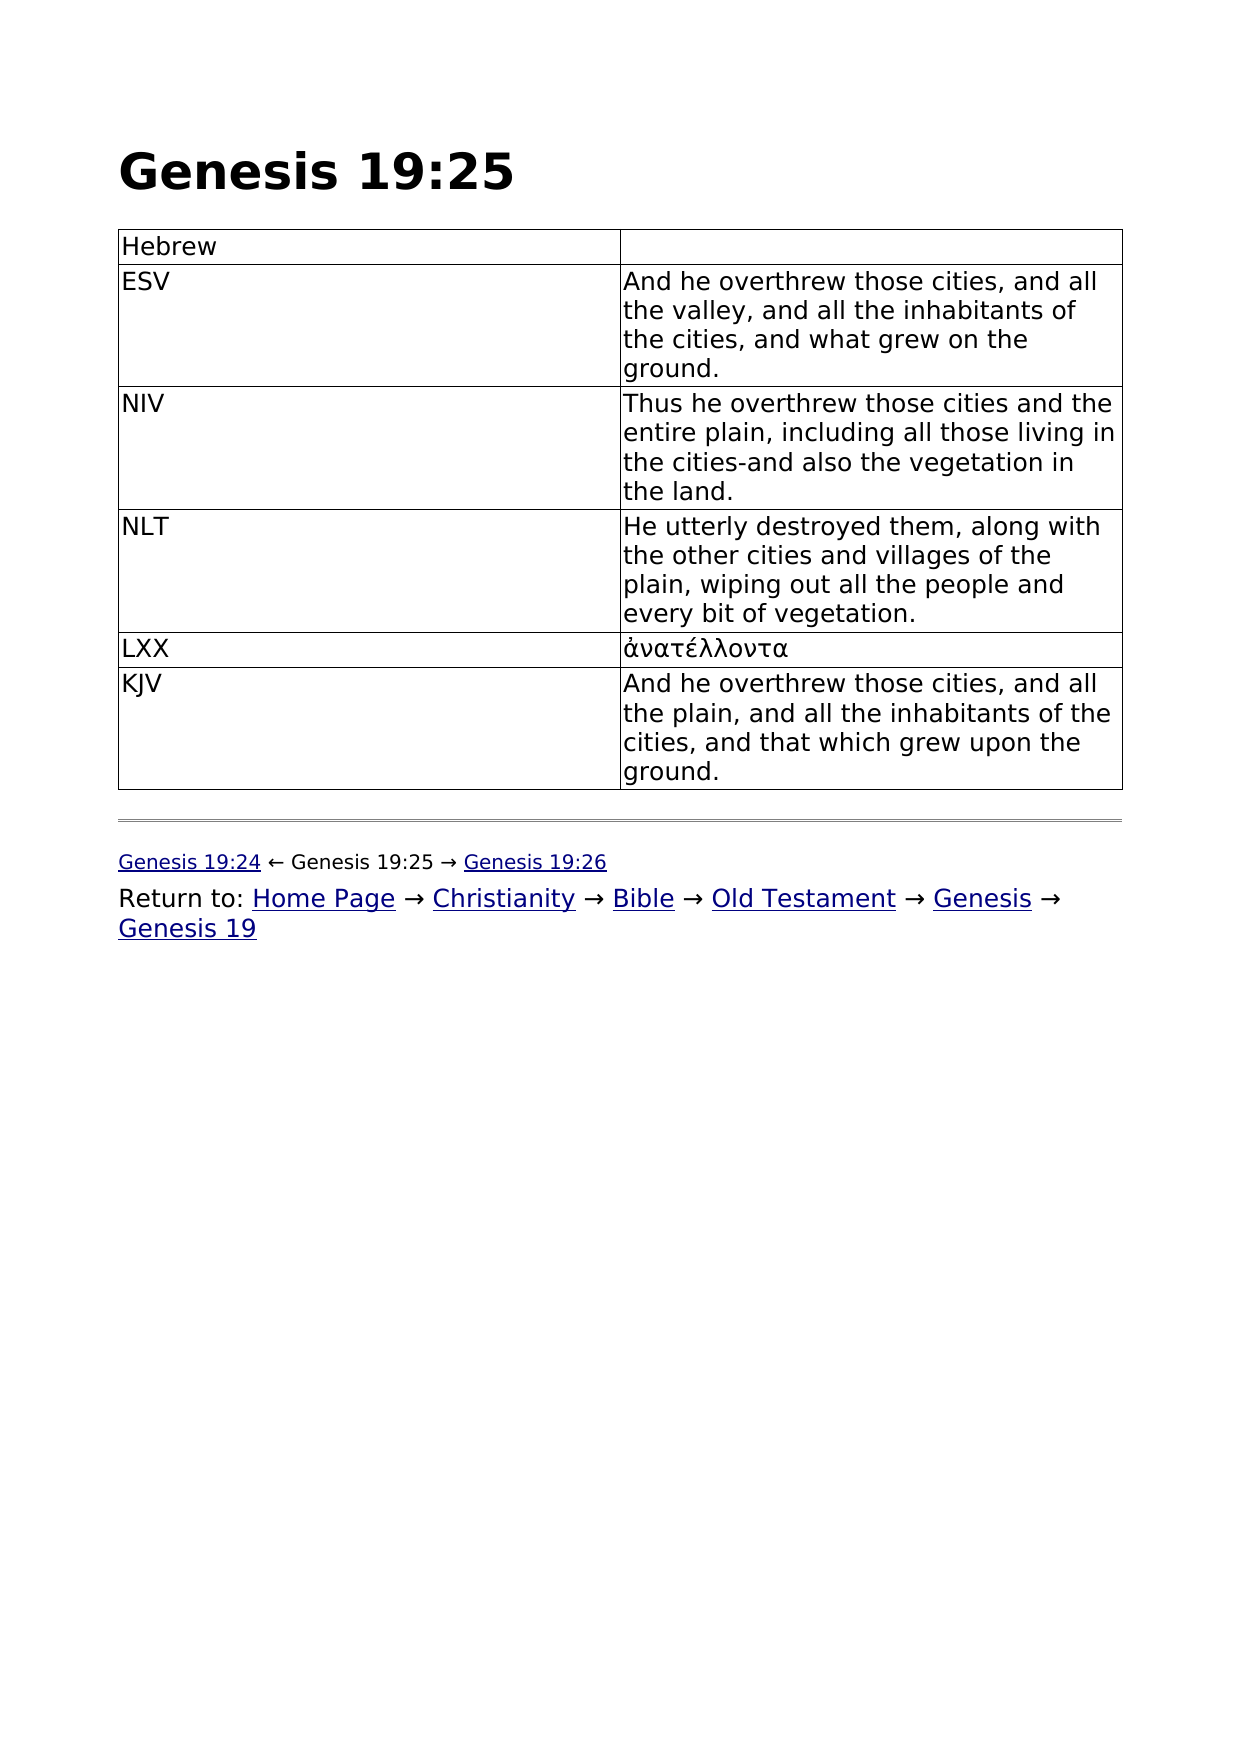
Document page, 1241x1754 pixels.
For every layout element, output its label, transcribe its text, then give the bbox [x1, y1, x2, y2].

table_header Hebrew [119, 230, 620, 264]
table_cell LXX [119, 633, 620, 667]
table_cell ESV [119, 265, 620, 386]
table_cell KJV [119, 668, 620, 789]
table_header [621, 230, 1122, 264]
table_cell And he overthrew those cities, and all the plain, and all the inhabitants of the cities, and that which grew upon the ground. [621, 668, 1122, 789]
table_cell NIV [119, 387, 620, 509]
text Genesis 19:24 ← Genesis 19:25 → Genesis 19:26 [118, 851, 1122, 884]
table_cell He utterly destroyed them, along with the other cities and villages of the plain, wiping out all the people and every bit of vegetation. [621, 510, 1122, 632]
text Return to: Home Page → Christianity → Bible → Old Testament → Genesis → Genesis 19 [118, 884, 1122, 943]
table_cell NLT [119, 510, 620, 632]
table_cell ἀνατέλλοντα [621, 633, 1122, 667]
subtitle Genesis 19:25 [118, 143, 1122, 201]
table_cell And he overthrew those cities, and all the valley, and all the inhabitants of the cities, and what grew on the ground. [621, 265, 1122, 386]
table_cell Thus he overthrew those cities and the entire plain, including all those living in the cities-and also the vegetation in the land. [621, 387, 1122, 509]
